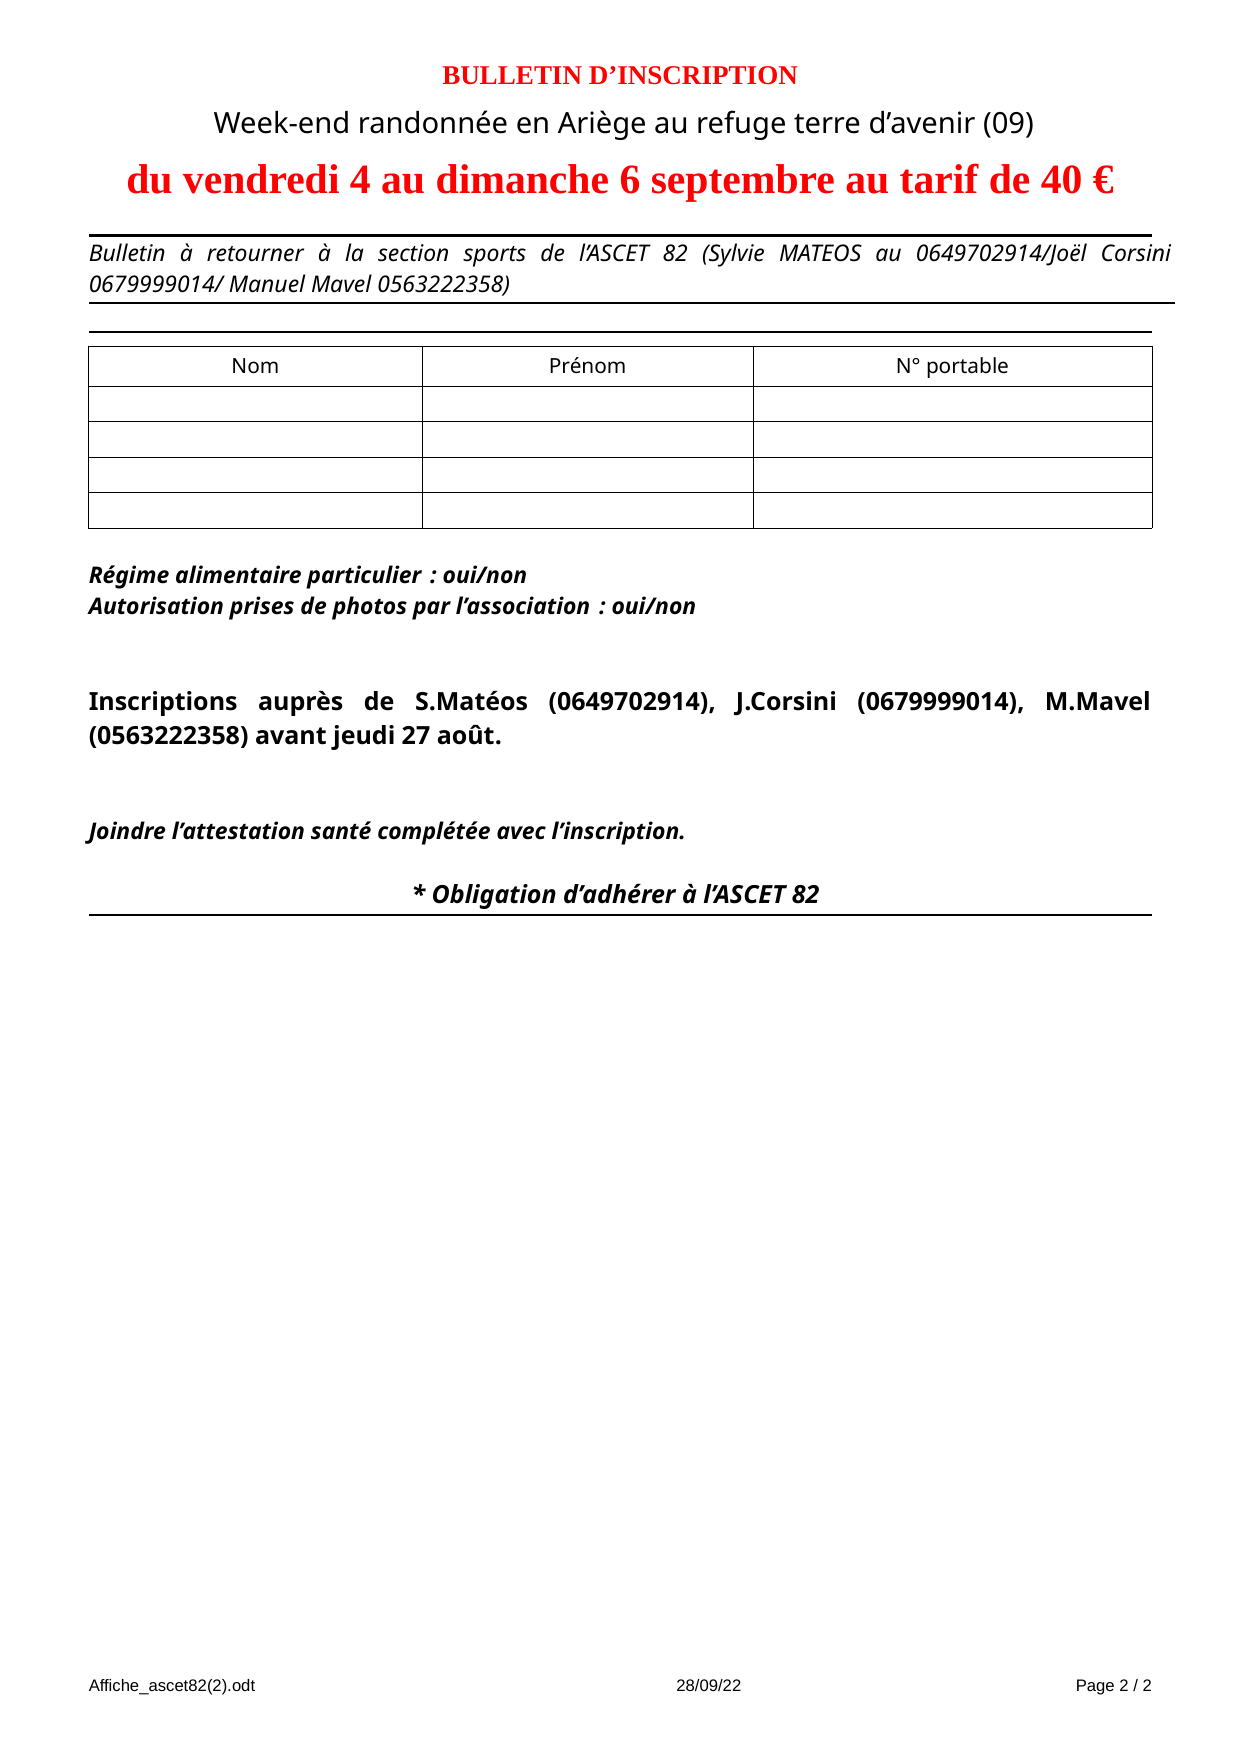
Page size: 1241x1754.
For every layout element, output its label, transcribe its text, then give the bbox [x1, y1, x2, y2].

table_cell [423, 493, 753, 528]
table_cell [754, 458, 1152, 492]
text Week-end randonnée en Ariège au refuge terre d’avenir (09) [88, 103, 1152, 142]
text Joindre l’attestation santé complétée avec l’inscription. [88, 814, 1152, 846]
table_cell [423, 458, 753, 492]
table_cell [754, 387, 1152, 421]
subtitle du vendredi 4 au dimanche 6 septembre au tarif de 40 € [88, 155, 1152, 203]
table_cell [89, 422, 422, 457]
table_cell [89, 493, 422, 528]
text Inscriptions auprès de S.Matéos (0649702914), J.Corsini (0679999014), M.Mavel (0563222358) avant jeudi 27 août. [88, 684, 1152, 752]
text Autorisation prises de photos par l’association : oui/non [88, 590, 1152, 621]
table_cell [423, 387, 753, 421]
table_cell [754, 493, 1152, 528]
subtitle BULLETIN D’INSCRIPTION [88, 59, 1152, 90]
table_header Prénom [423, 347, 753, 386]
table_cell [89, 387, 422, 421]
table_cell [754, 422, 1152, 457]
table_header Nom [89, 347, 422, 386]
table_cell [89, 458, 422, 492]
table_header N° portable [754, 347, 1152, 386]
text Bulletin à retourner à la section sports de l’ASCET 82 (Sylvie MATEOS au 0649702914/Joël Corsini 0679999014/ Manuel Mavel 0563222358) [88, 237, 1175, 304]
table_cell [423, 422, 753, 457]
text Régime alimentaire particulier : oui/non [88, 559, 1152, 590]
text * Obligation d’adhérer à l’ASCET 82 [88, 877, 1152, 916]
